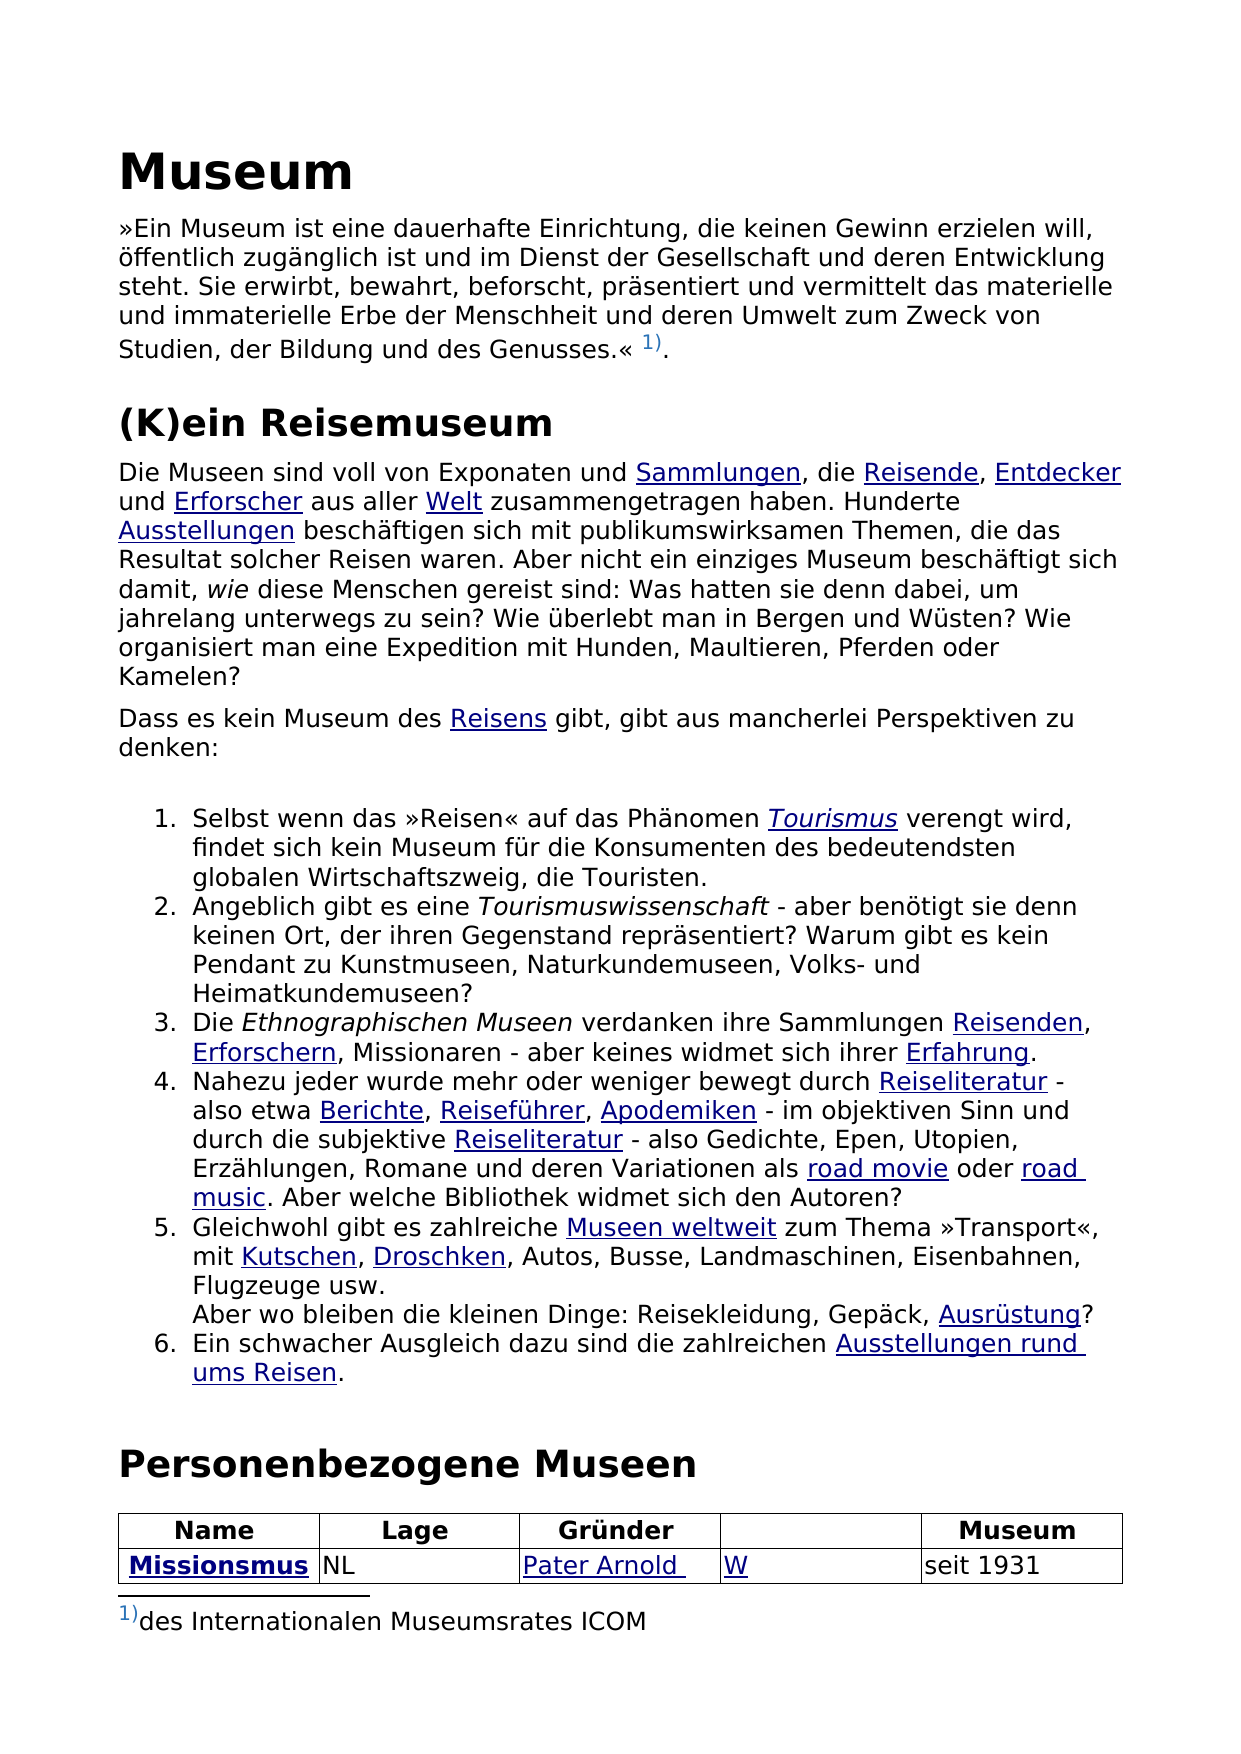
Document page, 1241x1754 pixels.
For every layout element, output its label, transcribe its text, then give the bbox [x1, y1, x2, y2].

table_header Museum [922, 1514, 1122, 1548]
table_header [721, 1514, 921, 1548]
table_header Gründer [520, 1514, 720, 1548]
table_header Lage [320, 1514, 519, 1548]
table_cell seit 1931 [922, 1549, 1122, 1583]
table_cell NL [320, 1549, 519, 1583]
subtitle Museum [118, 143, 1122, 201]
list Gleichwohl gibt es zahlreiche Museen weltweit zum Thema »Transport«, mit Kutschen, Droschken, Autos, Busse, Landmaschinen, Eisenbahnen, Flugzeuge usw. Aber wo bleiben die kleinen Dinge: Reisekleidung, Gepäck, Ausrüstung? [177, 1213, 1122, 1329]
table_cell W [721, 1549, 921, 1583]
text »Ein Museum ist eine dauerhafte Einrichtung, die keinen Gewinn erzielen will, öffentlich zugänglich ist und im Dienst der Gesellschaft und deren Entwicklung steht. Sie erwirbt, bewahrt, beforscht, präsentiert und vermittelt das materielle und immaterielle Erbe der Menschheit und deren Umwelt zum Zweck von Studien, der Bildung und des Genusses.« . [118, 214, 1122, 364]
text Dass es kein Museum des Reisens gibt, gibt aus mancherlei Perspektiven zu denken: [118, 704, 1122, 762]
table_header Name [119, 1514, 319, 1548]
list Ein schwacher Ausgleich dazu sind die zahlreichen Ausstellungen rund ums Reisen. [177, 1329, 1122, 1388]
table_cell Pater Arnold [520, 1549, 720, 1583]
list Die Ethnographischen Museen verdanken ihre Sammlungen Reisenden, Erforschern, Missionaren - aber keines widmet sich ihrer Erfahrung. [177, 1008, 1122, 1067]
text des Internationalen Museumsrates ICOM [118, 1602, 1122, 1636]
list Selbst wenn das »Reisen« auf das Phänomen Tourismus verengt wird, findet sich kein Museum für die Konsumenten des bedeutendsten globalen Wirtschaftszweig, die Touristen. [177, 804, 1122, 892]
list Angeblich gibt es eine Tourismuswissenschaft - aber benötigt sie denn keinen Ort, der ihren Gegenstand repräsentiert? Warum gibt es kein Pendant zu Kunstmuseen, Naturkundemuseen, Volks- und Heimatkundemuseen? [177, 892, 1122, 1008]
subtitle (K)ein Reisemuseum [118, 402, 1122, 446]
list Nahezu jeder wurde mehr oder weniger bewegt durch Reiseliteratur - also etwa Berichte, Reiseführer, Apodemiken - im objektiven Sinn und durch die subjektive Reiseliteratur - also Gedichte, Epen, Utopien, Erzählungen, Romane und deren Variationen als road movie oder road music. Aber welche Bibliothek widmet sich den Autoren? [177, 1067, 1122, 1213]
subtitle Personenbezogene Museen [118, 1442, 1122, 1486]
table_cell Missionsmus [119, 1549, 319, 1583]
text Die Museen sind voll von Exponaten und Sammlungen, die Reisende, Entdecker und Erforscher aus aller Welt zusammengetragen haben. Hunderte Ausstellungen beschäftigen sich mit publikumswirksamen Themen, die das Resultat solcher Reisen waren. Aber nicht ein einziges Museum beschäftigt sich damit, wie diese Menschen gereist sind: Was hatten sie denn dabei, um jahrelang unterwegs zu sein? Wie überlebt man in Bergen und Wüsten? Wie organisiert man eine Expedition mit Hunden, Maultieren, Pferden oder Kamelen? [118, 458, 1122, 692]
